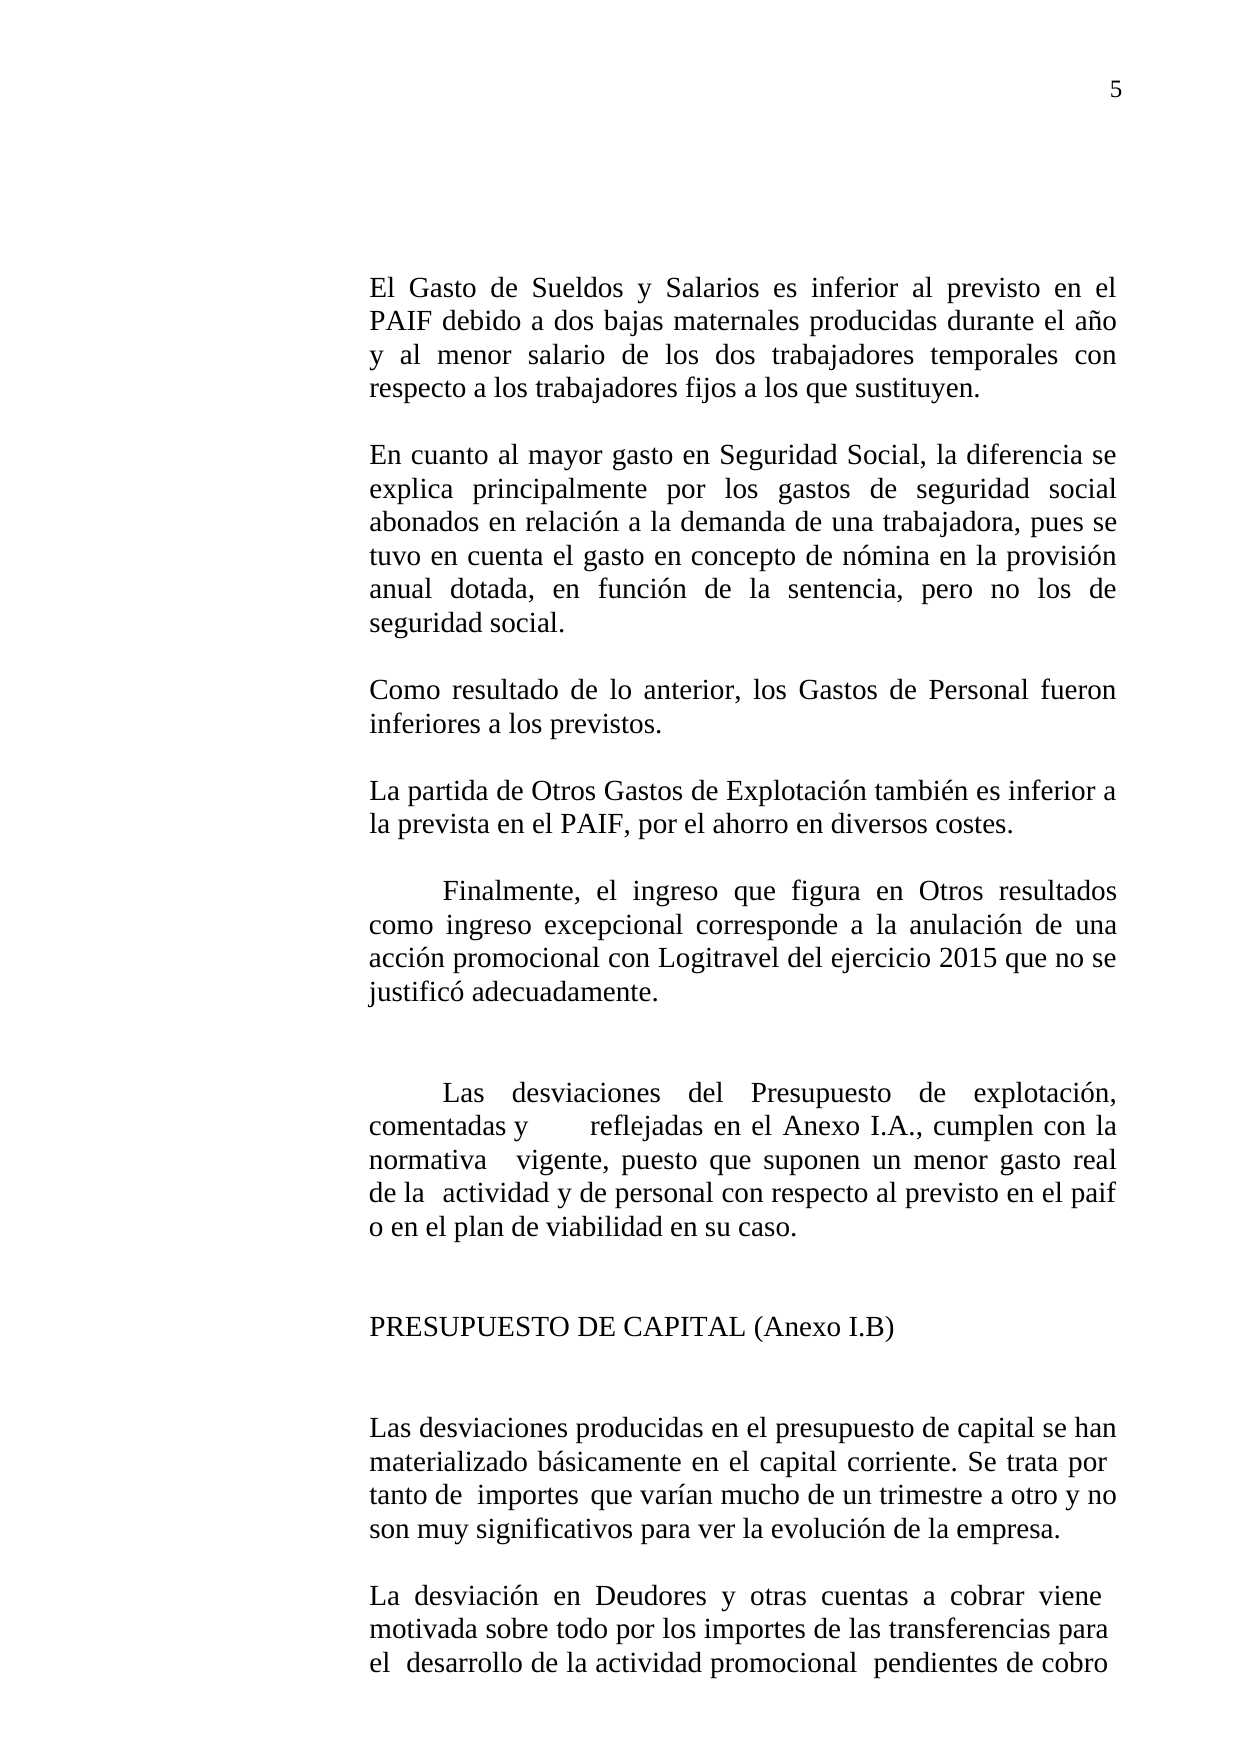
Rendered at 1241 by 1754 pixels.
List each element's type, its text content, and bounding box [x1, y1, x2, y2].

text Como resultado de lo anterior, los Gastos de Personal fueron inferiores a los previstos. [369, 672, 1117, 739]
text La partida de Otros Gastos de Explotación también es inferior a la prevista en el PAIF, por el ahorro en diversos costes. [369, 773, 1117, 840]
text Las desviaciones del Presupuesto de explotación, comentadas y reflejadas en el Anexo I.A., cumplen con la normativa vigente, puesto que suponen un menor gasto real de la actividad y de personal con respecto al previsto en el paif o en el plan de viabilidad en su caso. [369, 1075, 1117, 1242]
text Finalmente, el ingreso que figura en Otros resultados como ingreso excepcional corresponde a la anulación de una acción promocional con Logitravel del ejercicio 2015 que no se justificó adecuadamente. [369, 873, 1117, 1008]
text El Gasto de Sueldos y Salarios es inferior al previsto en el PAIF debido a dos bajas maternales producidas durante el año y al menor salario de los dos trabajadores temporales con respecto a los trabajadores fijos a los que sustituyen. [369, 270, 1117, 404]
text Las desviaciones producidas en el presupuesto de capital se han materializado básicamente en el capital corriente. Se trata por tanto de importes que varían mucho de un trimestre a otro y no son muy significativos para ver la evolución de la empresa. [295, 1410, 1117, 1544]
text En cuanto al mayor gasto en Seguridad Social, la diferencia se explica principalmente por los gastos de seguridad social abonados en relación a la demanda de una trabajadora, pues se tuvo en cuenta el gasto en concepto de nómina en la provisión anual dotada, en función de la sentencia, pero no los de seguridad social. [369, 437, 1117, 639]
text PRESUPUESTO DE CAPITAL (Anexo I.B) [295, 1309, 1117, 1343]
text La desviación en Deudores y otras cuentas a cobrar viene motivada sobre todo por los importes de las transferencias para el desarrollo de la actividad promocional pendientes de cobro [295, 1578, 1117, 1678]
